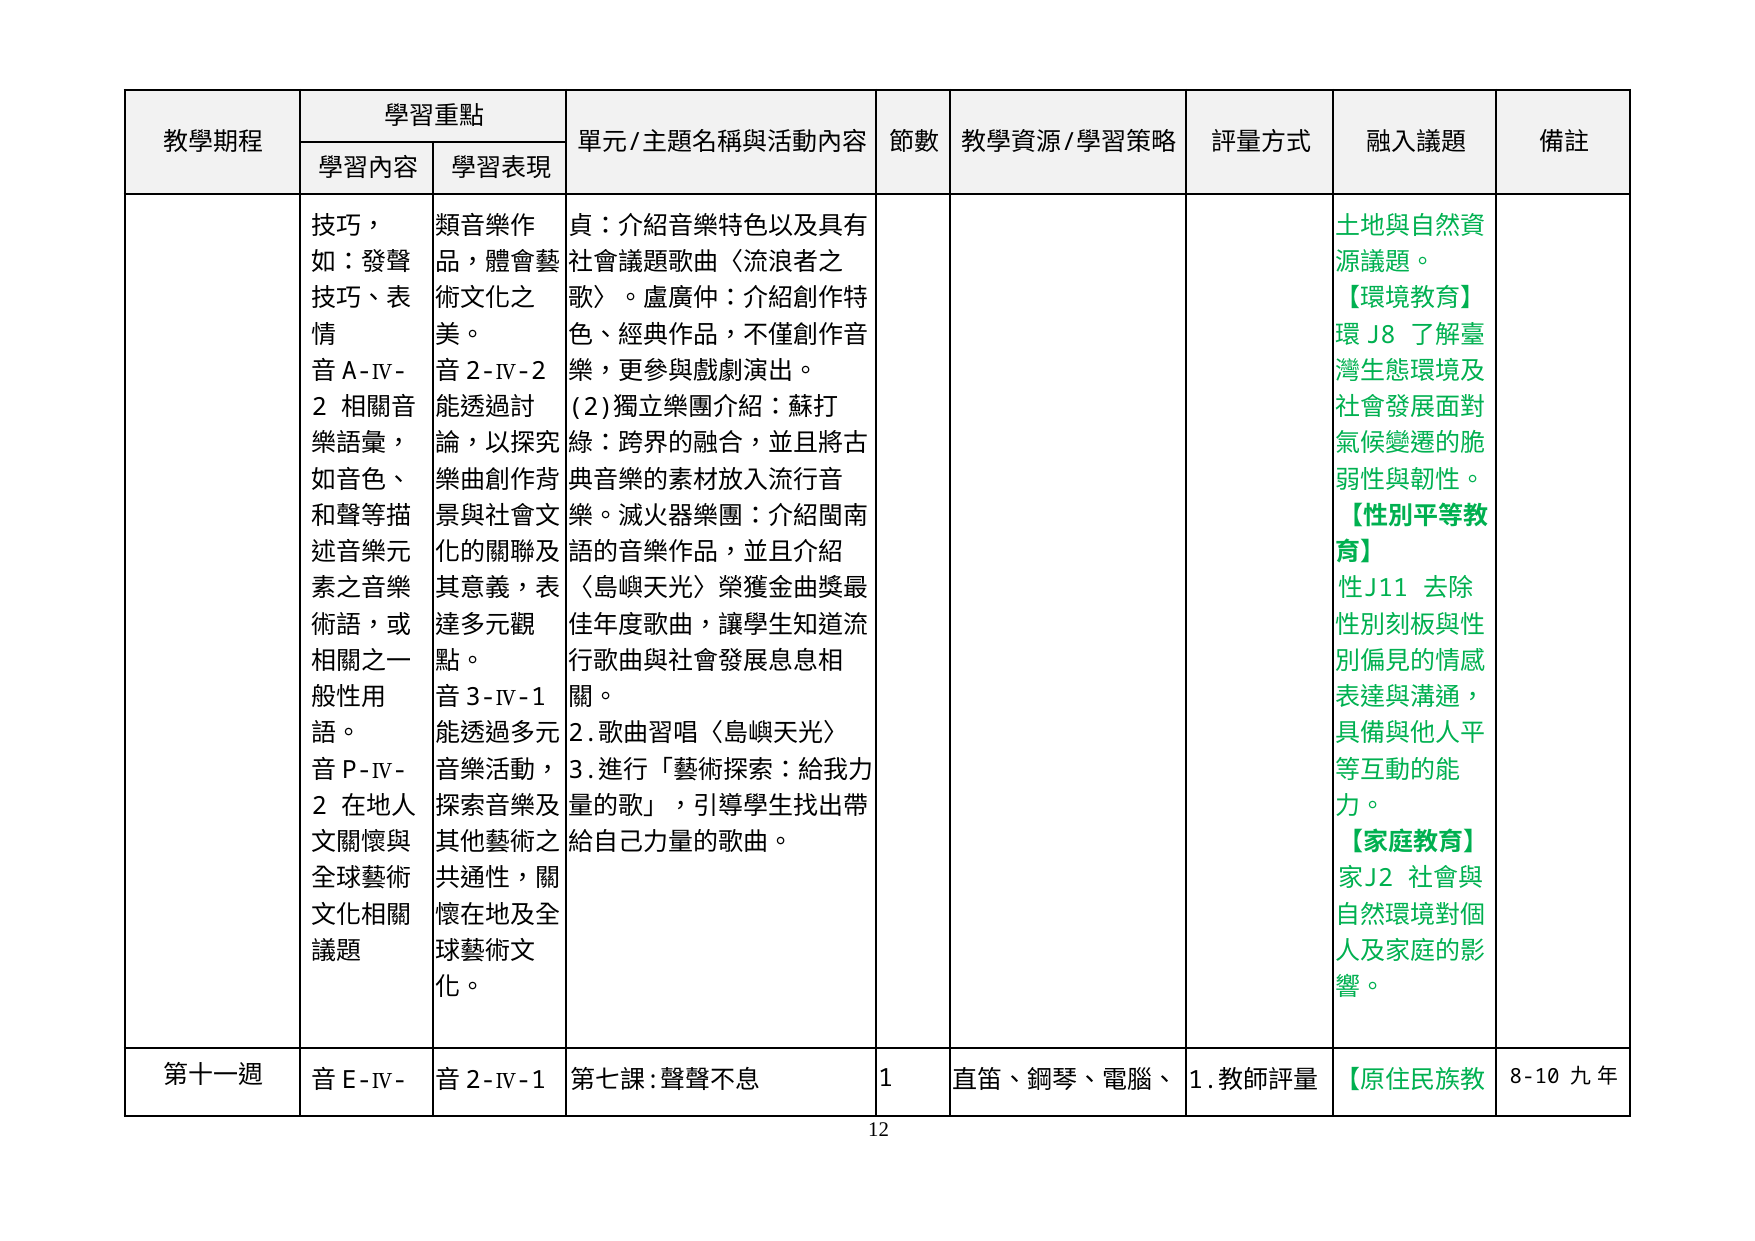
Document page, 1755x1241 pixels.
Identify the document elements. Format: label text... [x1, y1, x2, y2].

table_header 單元/主題名稱與活動內容 [567, 91, 875, 193]
table_cell 貞：介紹音樂特色以及具有社會議題歌曲〈流浪者之歌〉。盧廣仲：介紹創作特色、經典作品，不僅創作音樂，更參與戲劇演出。 (2)獨立樂團介紹：蘇打綠：跨界的融合，並且將古典音樂的素材放入流行音樂。滅火器樂團：介紹閩南語的音樂作品，並且介紹〈島嶼天光〉榮獲金曲獎最佳年度歌曲，讓學生知道流行歌曲與社會發展息息相關。 2.歌曲習唱〈島嶼天光〉 3.進行「藝術探索：給我力量的歌」，引導學生找出帶給自己力量的歌曲。 [567, 195, 875, 1047]
table_cell 類音樂作品，體會藝術文化之美。 音2-Ⅳ-2 能透過討論，以探究樂曲創作背景與社會文化的關聯及其意義，表達多元觀點。 音3-Ⅳ-1 能透過多元音樂活動，探索音樂及其他藝術之共通性，關懷在地及全球藝術文化。 [434, 195, 565, 1047]
table_cell 技巧，如：發聲技巧、表情 音A-Ⅳ-2 相關音樂語彙，如音色、和聲等描述音樂元素之音樂術語，或相關之一般性用語。 音P-Ⅳ-2 在地人文關懷與全球藝術文化相關議題 [301, 195, 432, 1047]
table_cell 第十一週 [126, 1049, 299, 1115]
table_cell 1 [877, 1049, 949, 1115]
table_cell 學習內容 [301, 143, 432, 193]
table_header 學習重點 [301, 91, 565, 141]
table_header 備註 [1497, 91, 1629, 193]
table_cell 音2-Ⅳ-1 [434, 1049, 565, 1115]
table_cell [877, 195, 949, 1047]
table_header 節數 [877, 91, 949, 193]
table_cell 學習表現 [434, 143, 565, 193]
table_cell [1187, 195, 1332, 1047]
table_cell 8-10九年 [1497, 1049, 1629, 1115]
table_header 融入議題 [1334, 91, 1495, 193]
table_cell [1497, 195, 1629, 1047]
table_header 評量方式 [1187, 91, 1332, 193]
table_cell 1.教師評量 [1187, 1049, 1332, 1115]
table_cell 【原住民族教 [1334, 1049, 1495, 1115]
table_cell [126, 195, 299, 1047]
table_header 教學期程 [126, 91, 299, 193]
table_header 教學資源/學習策略 [951, 91, 1185, 193]
table_cell [951, 195, 1185, 1047]
table_cell 直笛、鋼琴、電腦、 [951, 1049, 1185, 1115]
table_cell 第七課:聲聲不息 [567, 1049, 875, 1115]
table_cell 土地與自然資源議題。 【環境教育】 環J8 了解臺灣生態環境及社會發展面對氣候變遷的脆弱性與韌性。 【性別平等教育】 性J11 去除性別刻板與性別偏見的情感表達與溝通，具備與他人平等互動的能力。 【家庭教育】 家J2 社會與自然環境對個人及家庭的影響。 [1334, 195, 1495, 1047]
table_cell 音E-Ⅳ- [301, 1049, 432, 1115]
